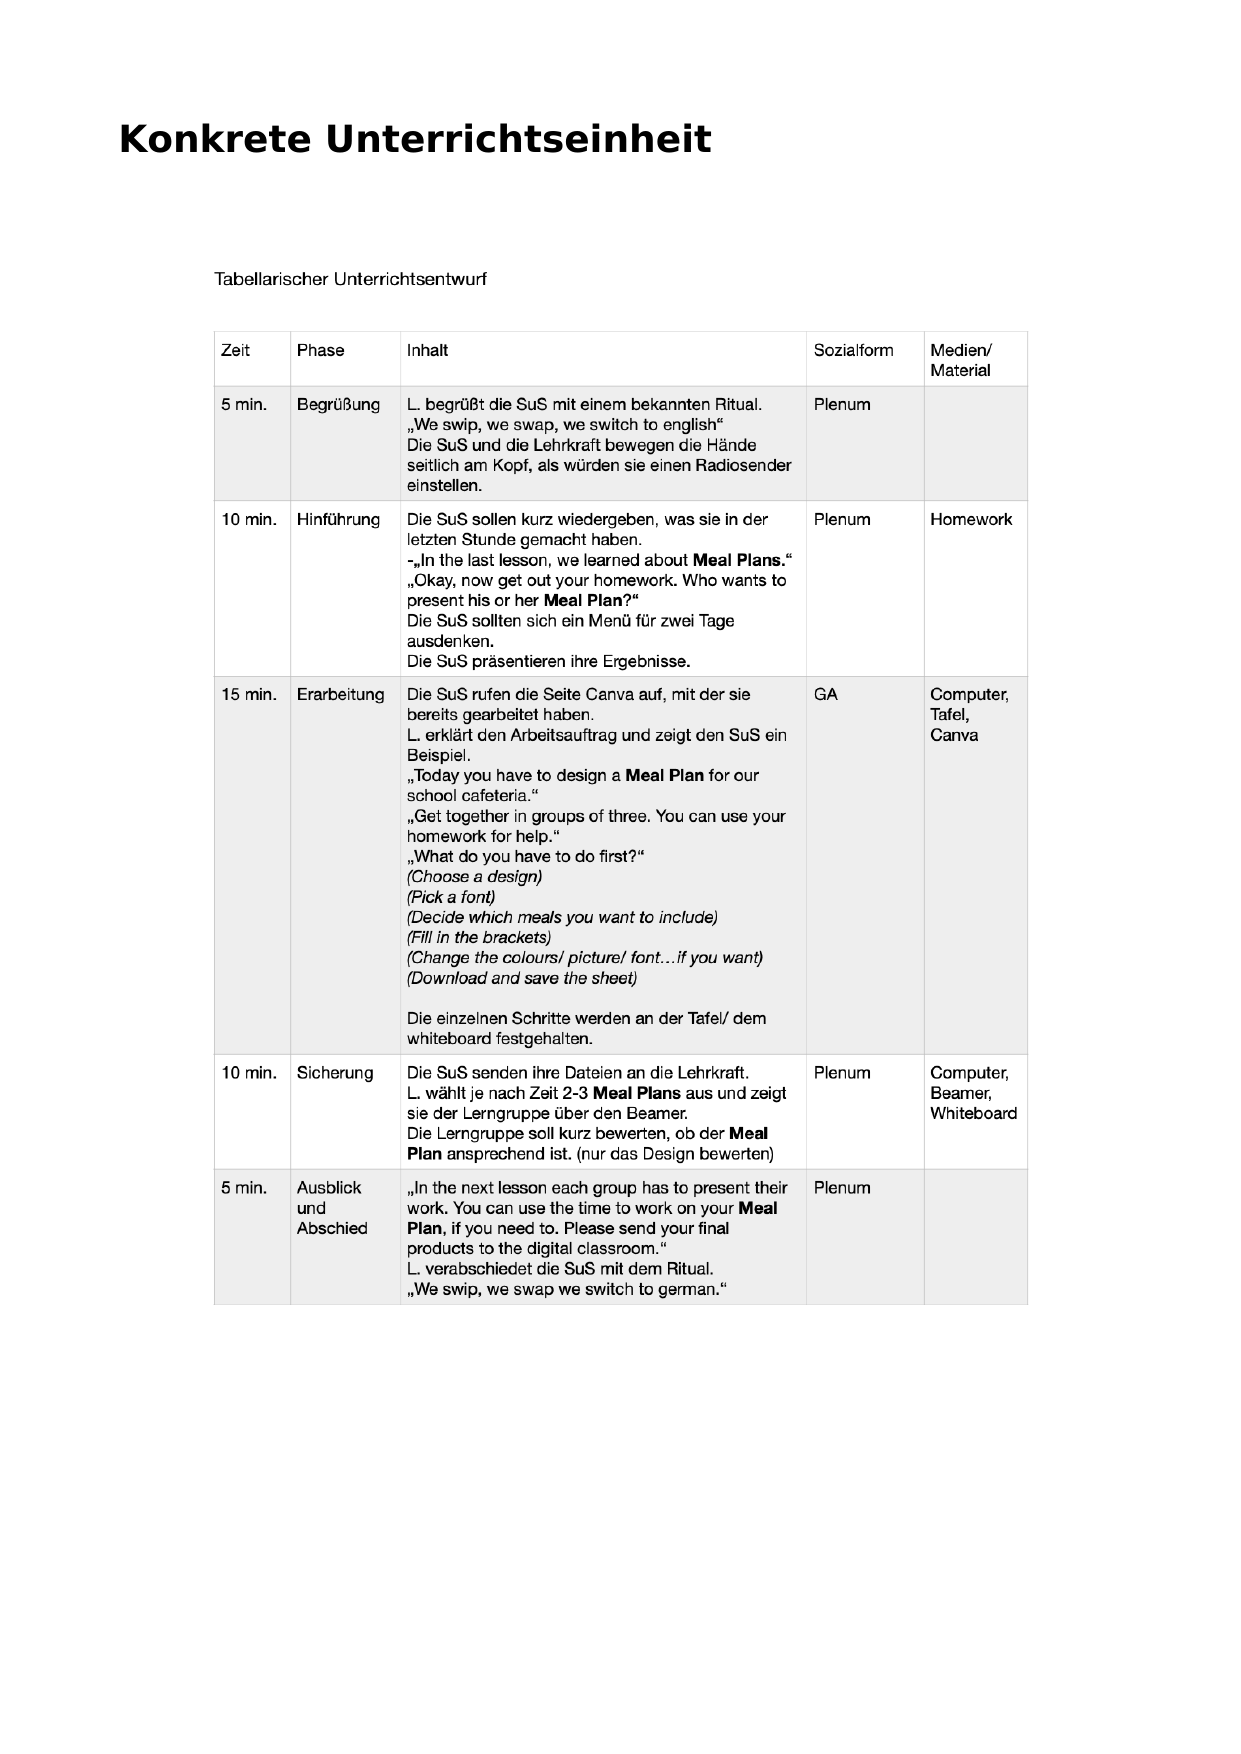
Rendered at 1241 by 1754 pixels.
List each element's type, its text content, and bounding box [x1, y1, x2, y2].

subtitle Konkrete Unterrichtseinheit [118, 118, 1122, 162]
picture [118, 174, 1123, 1594]
